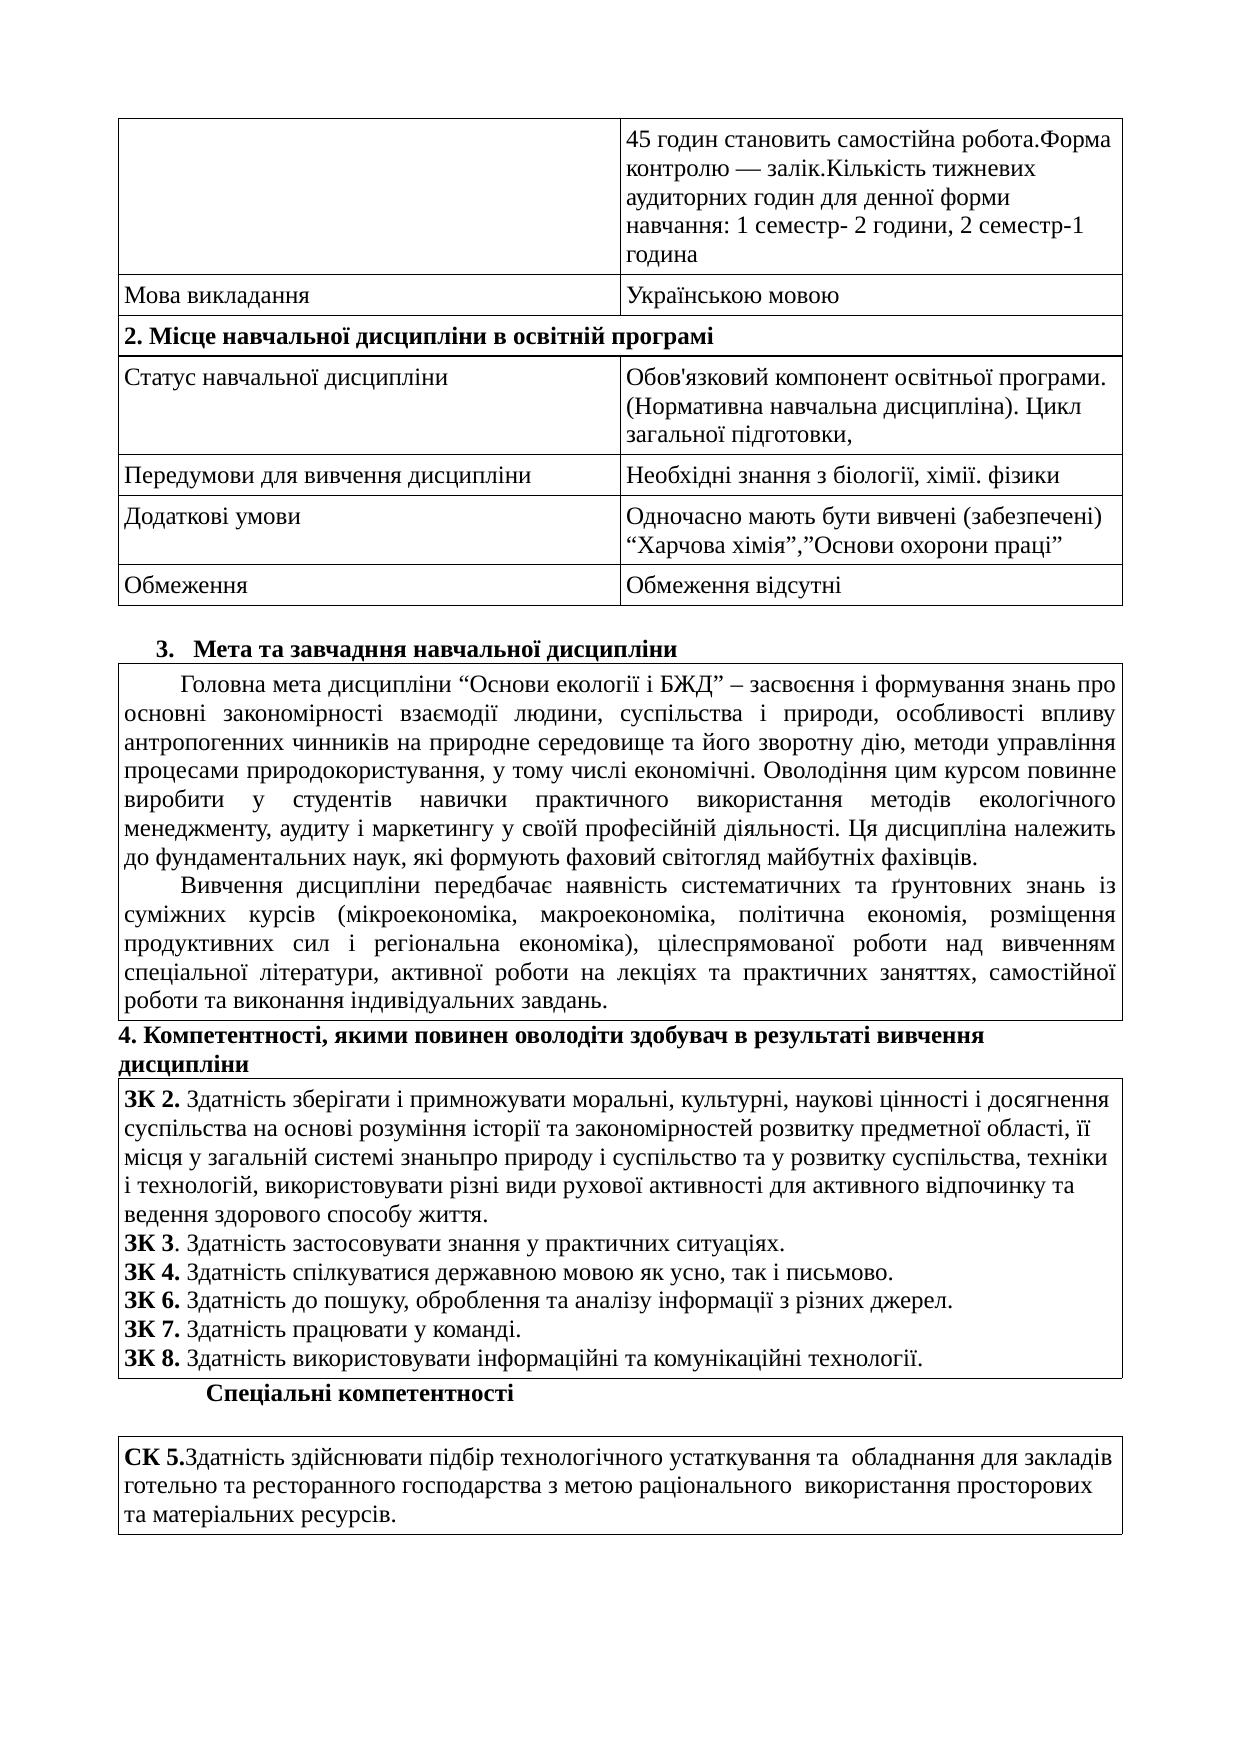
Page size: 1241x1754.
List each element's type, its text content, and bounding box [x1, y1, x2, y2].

table_header СК 5.Здатність здійснювати підбір технологічного устаткування та обладнання для закладів готельно та ресторанного господарства з метою раціонального використання просторових та матеріальних ресурсів. [119, 1437, 1122, 1534]
table_cell [119, 119, 620, 274]
table_cell Обмеження [119, 565, 620, 605]
table_header ЗК 2. Здатність зберігати і примножувати моральні, культурні, наукові цінності і досягнення суспільства на основі розуміння історії та закономірностей розвитку предметної області, її місця у загальній системі знаньпро природу і суспільство та у розвитку суспільства, техніки і технологій, використовувати різні види рухової активності для активного відпочинку та ведення здорового способу життя. ЗК 3. Здатність застосовувати знання у практичних ситуаціях. ЗК 4. Здатність спілкуватися державною мовою як усно, так і письмово. ЗК 6. Здатність до пошуку, оброблення та аналізу інформації з різних джерел. ЗК 7. Здатність працювати у команді. ЗК 8. Здатність використовувати інформаційні та комунікаційні технології. [119, 1079, 1122, 1377]
table_cell Передумови для вивчення дисципліни [119, 455, 620, 495]
table_cell Обмеження відсутні [621, 565, 1122, 605]
table_header Головна мета дисципліни “Основи екології і БЖД” – засвоєння і формування знань про основні закономірності взаємодії людини, суспільства і природи, особливості впливу антропогенних чинників на природне середовище та його зворотну дію, методи управління процесами природокористування, у тому числі економічні. Оволодіння цим курсом повинне виробити у студентів навички практичного використання методів екологічного менеджменту, аудиту і маркетингу у своїй професійній діяльності. Ця дисципліна належить до фундаментальних наук, які формують фаховий світогляд майбутніх фахівців. Вивчення дисципліни передбачає наявність систематичних та ґрунтовних знань із суміжних курсів (мікроекономіка, макроекономіка, політична економія, розміщення продуктивних сил і регіональна економіка), цілеспрямованої роботи над вивченням спеціальної літератури, активної роботи на лекціях та практичних заняттях, самостійної роботи та виконання індивідуальних завдань. [119, 664, 1122, 1020]
table_cell Одночасно мають бути вивчені (забезпечені) “Харчова хімія”,”Основи охорони праці” [621, 496, 1122, 564]
text 4. Компетентності, якими повинен оволодіти здобувач в результаті вивчення дисципліни [118, 1021, 1122, 1078]
table_cell Додаткові умови [119, 496, 620, 564]
table_header Обов'язковий компонент освітньої програми.(Нормативна навчальна дисципліна). Цикл загальної підготовки, [621, 357, 1122, 454]
table_cell Необхідні знання з біології, хімії. фізики [621, 455, 1122, 495]
table_cell Мова викладання [119, 275, 620, 314]
table_cell Українською мовою [621, 275, 1122, 314]
list Мета та завчадння навчальної дисципліни [156, 634, 1122, 663]
text Спеціальні компетентності [118, 1379, 1122, 1407]
table_cell 2. Місце навчальної дисципліни в освітній програмі [119, 316, 1122, 355]
table_header Статус навчальної дисципліни [119, 357, 620, 454]
table_cell 45 годин становить самостійна робота.Форма контролю — залік.Кількість тижневих аудиторних годин для денної форми навчання: 1 семестр- 2 години, 2 семестр-1 година [621, 119, 1122, 274]
